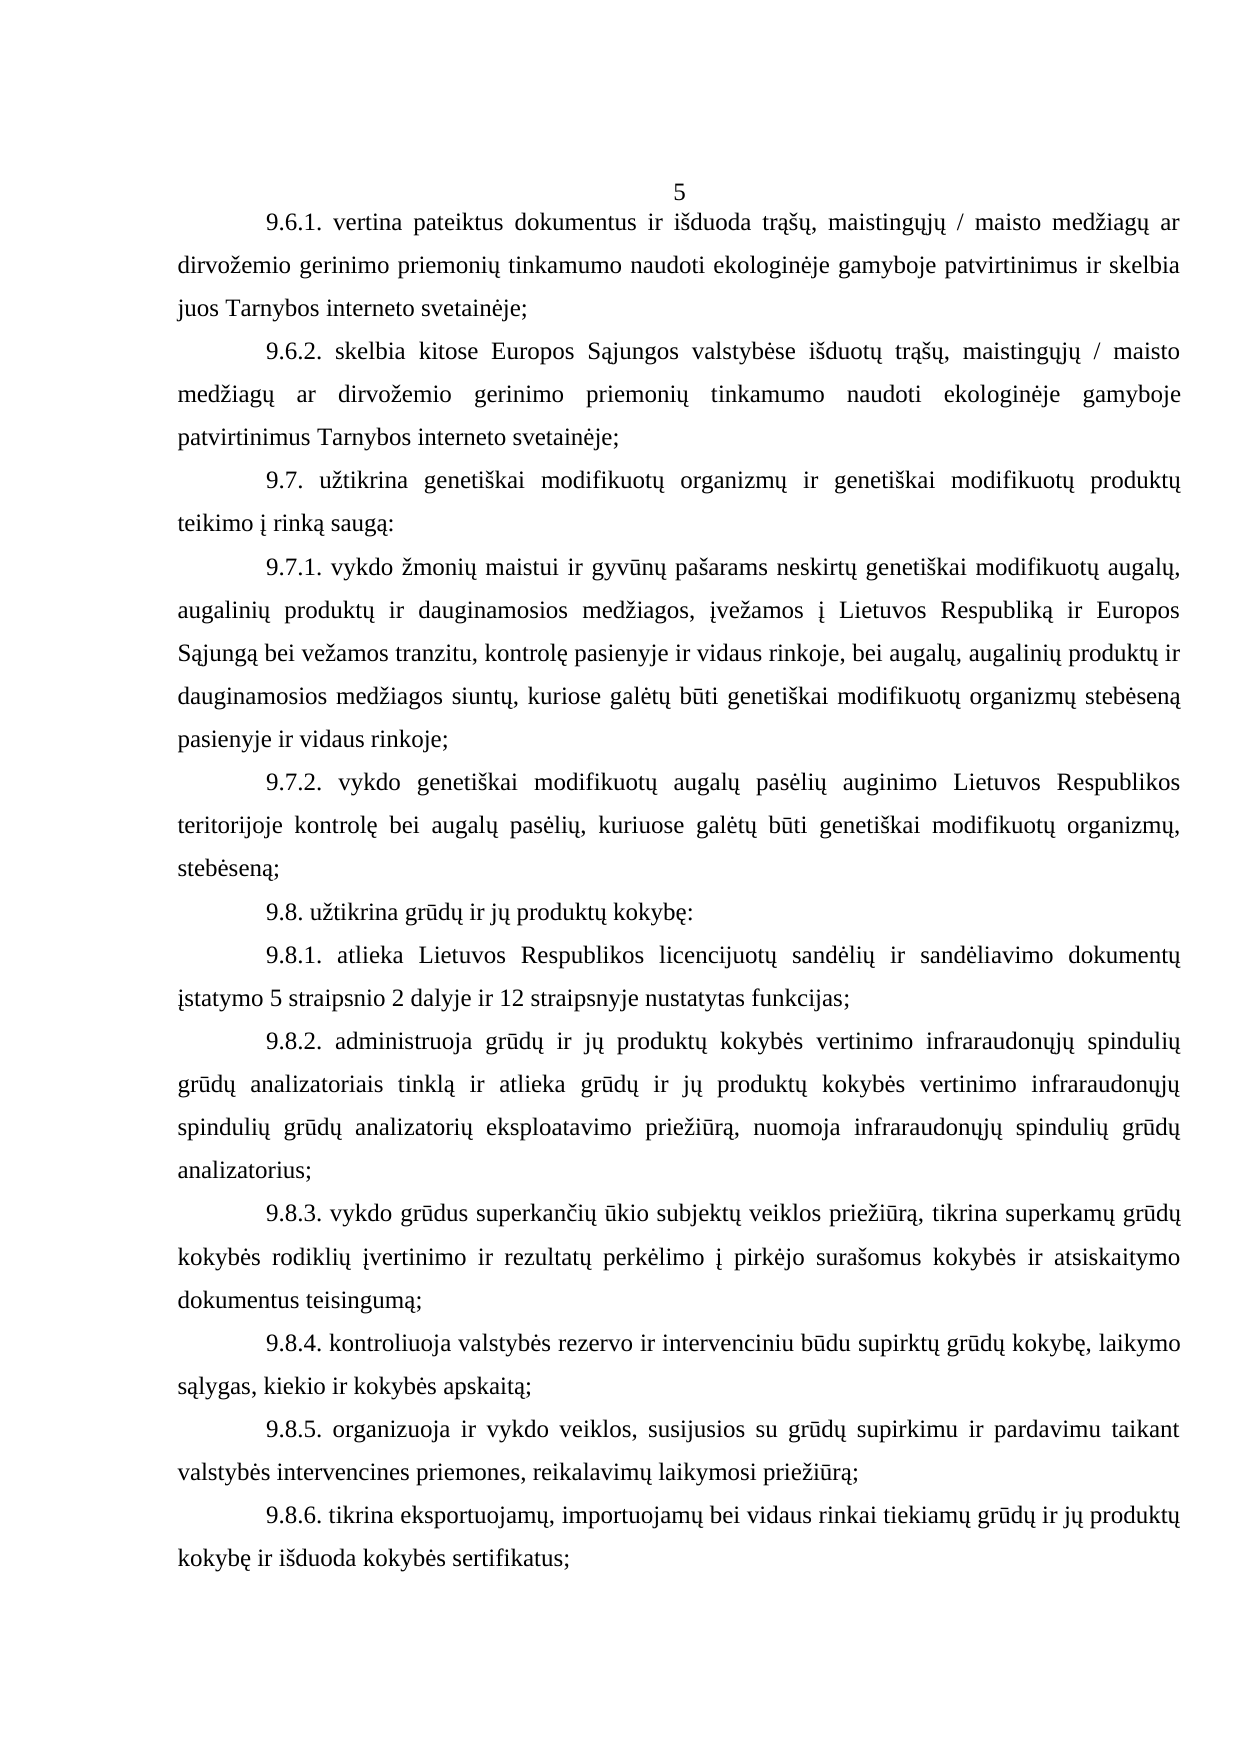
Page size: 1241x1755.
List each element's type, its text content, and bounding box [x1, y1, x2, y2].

text 9.7.2. vykdo genetiškai modifikuotų augalų pasėlių auginimo Lietuvos Respublikos teritorijoje kontrolę bei augalų pasėlių, kuriuose galėtų būti genetiškai modifikuotų organizmų, stebėseną; [177, 767, 1181, 882]
text 9.7.1. vykdo žmonių maistui ir gyvūnų pašarams neskirtų genetiškai modifikuotų augalų, augalinių produktų ir dauginamosios medžiagos, įvežamos į Lietuvos Respubliką ir Europos Sąjungą bei vežamos tranzitu, kontrolę pasienyje ir vidaus rinkoje, bei augalų, augalinių produktų ir dauginamosios medžiagos siuntų, kuriose galėtų būti genetiškai modifikuotų organizmų stebėseną pasienyje ir vidaus rinkoje; [177, 552, 1181, 753]
text 9.8.6. tikrina eksportuojamų, importuojamų bei vidaus rinkai tiekiamų grūdų ir jų produktų kokybę ir išduoda kokybės sertifikatus; [177, 1500, 1181, 1572]
text 9.6.2. skelbia kitose Europos Sąjungos valstybėse išduotų trąšų, maistingųjų / maisto medžiagų ar dirvožemio gerinimo priemonių tinkamumo naudoti ekologinėje gamyboje patvirtinimus Tarnybos interneto svetainėje; [177, 336, 1181, 451]
text 9.8. užtikrina grūdų ir jų produktų kokybę: [177, 897, 1181, 925]
text 9.8.1. atlieka Lietuvos Respublikos licencijuotų sandėlių ir sandėliavimo dokumentų įstatymo 5 straipsnio 2 dalyje ir 12 straipsnyje nustatytas funkcijas; [177, 940, 1181, 1012]
text 9.8.4. kontroliuoja valstybės rezervo ir intervenciniu būdu supirktų grūdų kokybę, laikymo sąlygas, kiekio ir kokybės apskaitą; [177, 1328, 1181, 1400]
text 9.8.2. administruoja grūdų ir jų produktų kokybės vertinimo infraraudonųjų spindulių grūdų analizatoriais tinklą ir atlieka grūdų ir jų produktų kokybės vertinimo infraraudonųjų spindulių grūdų analizatorių eksploatavimo priežiūrą, nuomoja infraraudonųjų spindulių grūdų analizatorius; [177, 1026, 1181, 1184]
text 9.8.3. vykdo grūdus superkančių ūkio subjektų veiklos priežiūrą, tikrina superkamų grūdų kokybės rodiklių įvertinimo ir rezultatų perkėlimo į pirkėjo surašomus kokybės ir atsiskaitymo dokumentus teisingumą; [177, 1198, 1181, 1313]
text 9.7. užtikrina genetiškai modifikuotų organizmų ir genetiškai modifikuotų produktų teikimo į rinką saugą: [177, 465, 1181, 537]
text 9.8.5. organizuoja ir vykdo veiklos, susijusios su grūdų supirkimu ir pardavimu taikant valstybės intervencines priemones, reikalavimų laikymosi priežiūrą; [177, 1414, 1181, 1486]
text 9.6.1. vertina pateiktus dokumentus ir išduoda trąšų, maistingųjų / maisto medžiagų ar dirvožemio gerinimo priemonių tinkamumo naudoti ekologinėje gamyboje patvirtinimus ir skelbia juos Tarnybos interneto svetainėje; [177, 207, 1181, 322]
